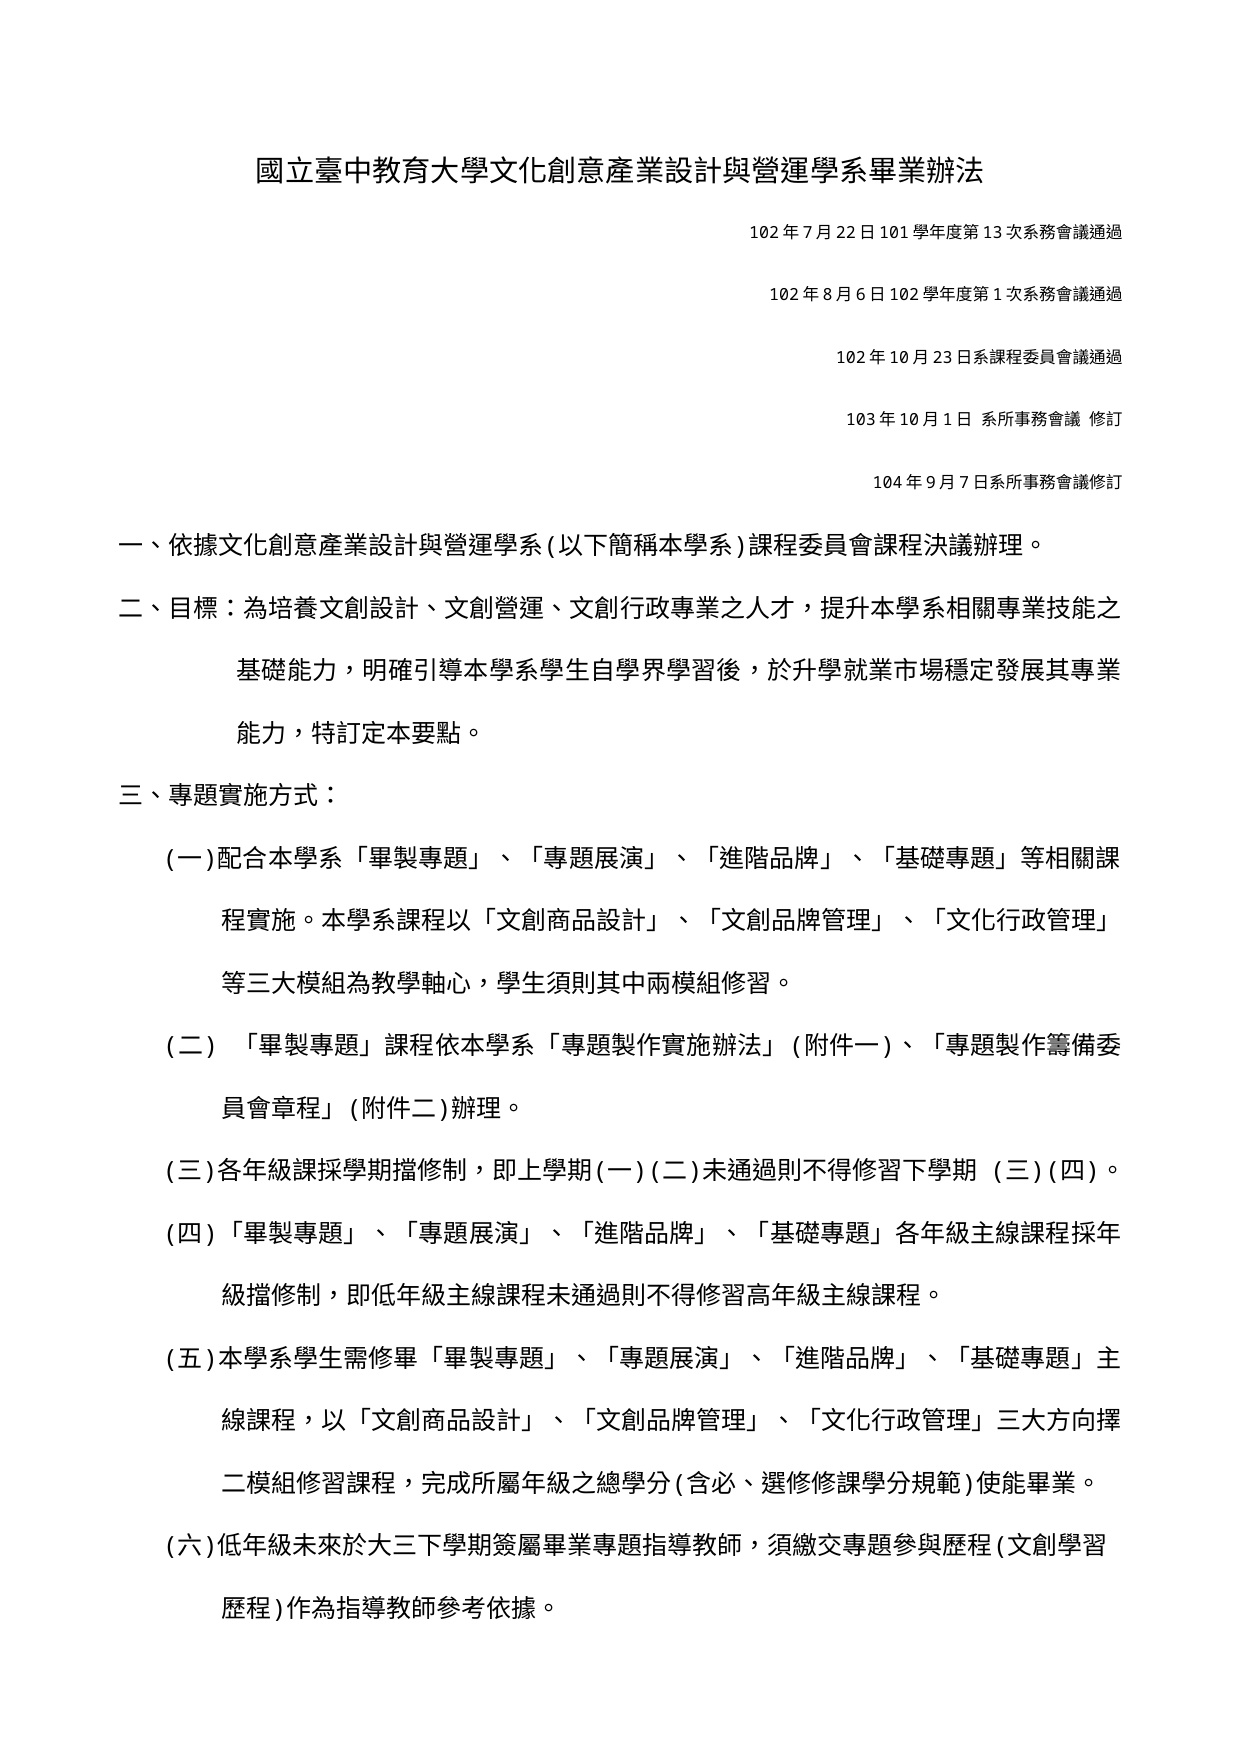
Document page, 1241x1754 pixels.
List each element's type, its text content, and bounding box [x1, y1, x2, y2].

text (一)配合本學系「畢製專題」、「專題展演」、「進階品牌」、「基礎專題」等相關課程實施。本學系課程以「文創商品設計」、「文創品牌管理」、「文化行政管理」等三大模組為教學軸心，學生須則其中兩模組修習。 [162, 814, 1122, 1002]
text 104年9月7日系所事務會議修訂 [118, 439, 1122, 502]
text (五)本學系學生需修畢「畢製專題」、「專題展演」、「進階品牌」、「基礎專題」主線課程，以「文創商品設計」、「文創品牌管理」、「文化行政管理」三大方向擇二模組修習課程，完成所屬年級之總學分(含必、選修修課學分規範)使能畢業。 [163, 1314, 1122, 1502]
text 三、專題實施方式： [118, 752, 1122, 814]
text 國立臺中教育大學文化創意產業設計與營運學系畢業辦法 [118, 127, 1122, 189]
text (三)各年級課採學期擋修制，即上學期(一)(二)未通過則不得修習下學期 (三)(四)。 [162, 1127, 1122, 1189]
text (六)低年級未來於大三下學期簽屬畢業專題指導教師，須繳交專題參與歷程(文創學習歷程)作為指導教師參考依據。 [163, 1502, 1122, 1627]
text (二) 「畢製專題」課程依本學系「專題製作實施辦法」(附件一)、「專題製作籌備委員會章程」(附件二)辦理。 [163, 1002, 1122, 1127]
text 一、依據文化創意產業設計與營運學系(以下簡稱本學系)課程委員會課程決議辦理。 [118, 502, 1122, 564]
text 102年10月23日系課程委員會議通過 [118, 314, 1122, 377]
text (四)「畢製專題」、「專題展演」、「進階品牌」、「基礎專題」各年級主線課程採年級擋修制，即低年級主線課程未通過則不得修習高年級主線課程。 [163, 1189, 1122, 1314]
text 二、目標：為培養文創設計、文創營運、文創行政專業之人才，提升本學系相關專業技能之基礎能力，明確引導本學系學生自學界學習後，於升學就業市場穩定發展其專業能力，特訂定本要點。 [118, 564, 1122, 752]
text 103年10月1日 系所事務會議 修訂 [118, 377, 1122, 439]
text 102年8月6日102學年度第1次系務會議通過 [118, 252, 1122, 314]
text 102年7月22日101學年度第13次系務會議通過 [118, 189, 1122, 252]
